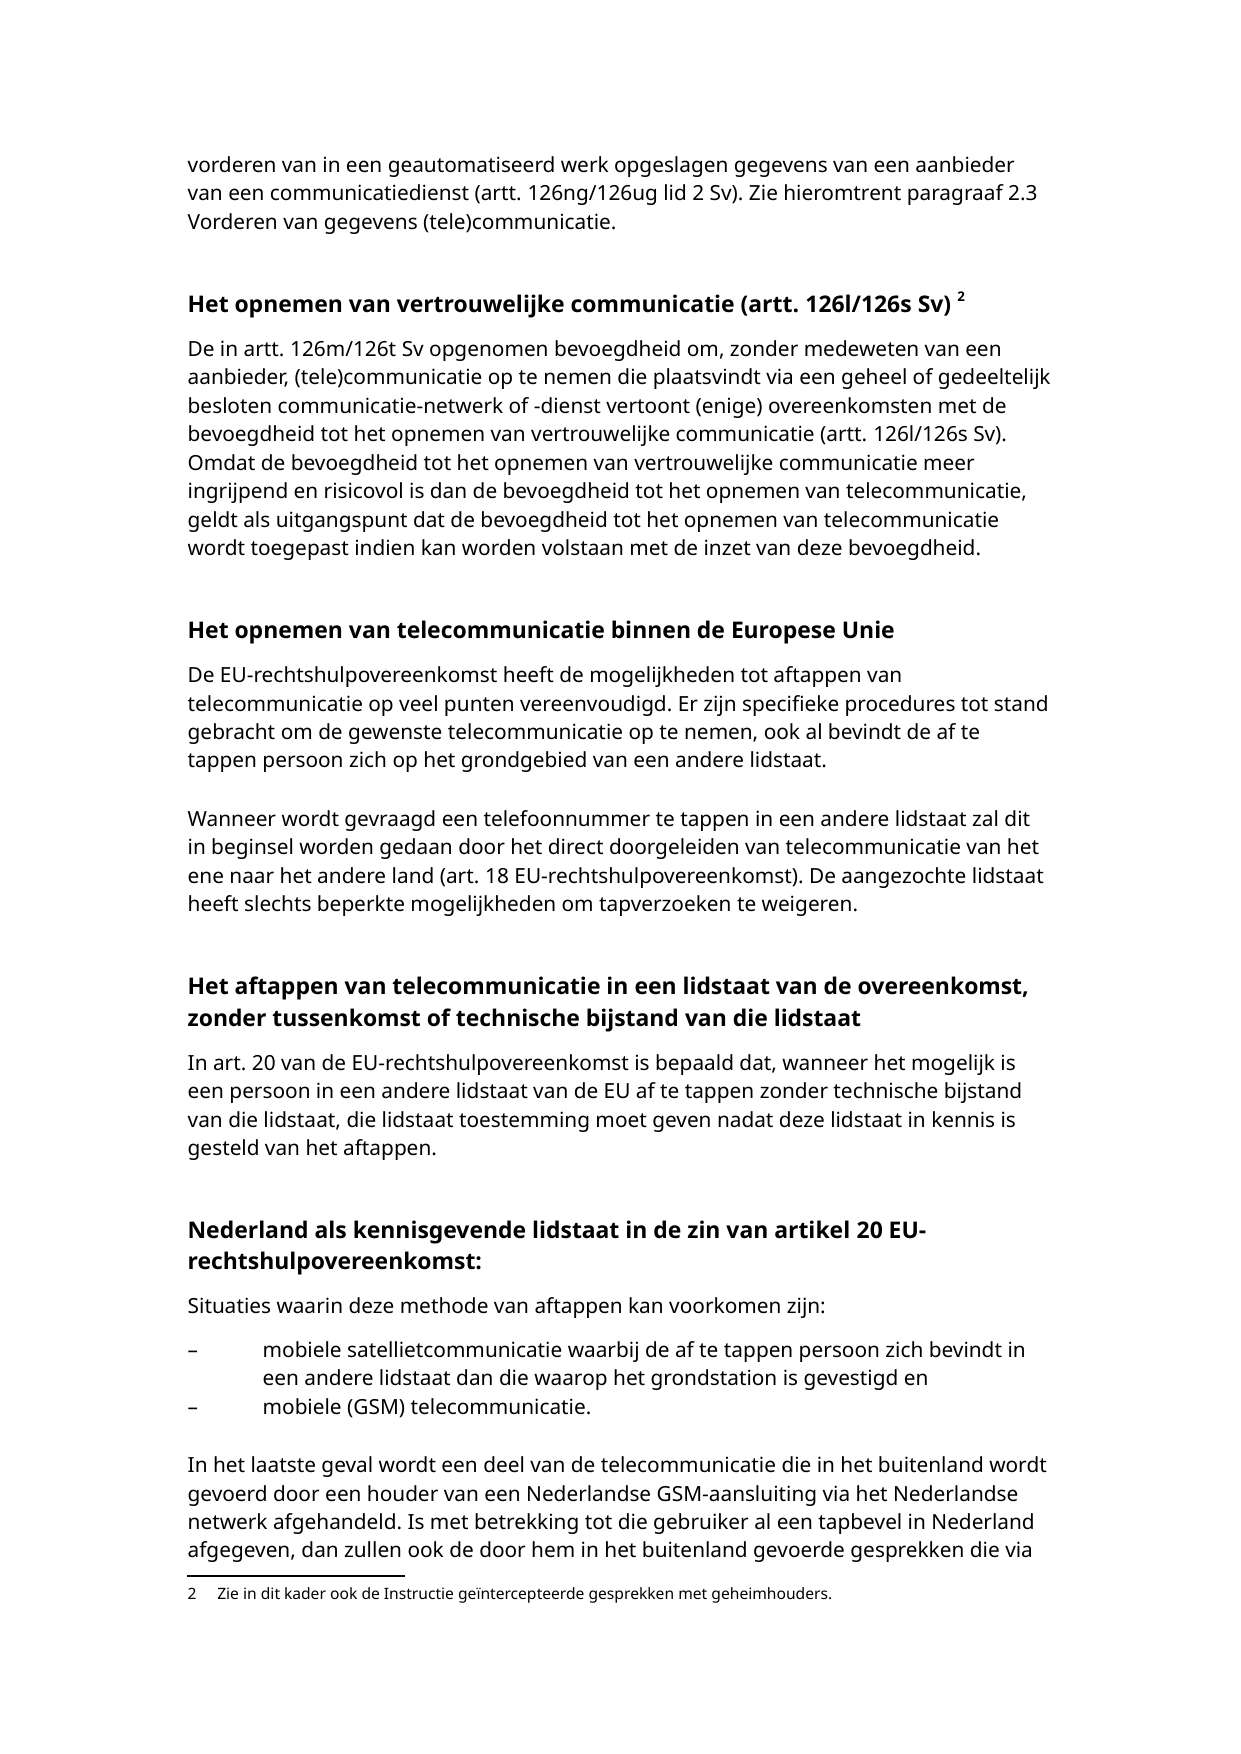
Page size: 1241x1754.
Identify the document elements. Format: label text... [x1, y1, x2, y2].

text Op grond van een bevel tot het opnemen van (tele)communicatie kunnen alleen de e-mailberichten van een gebruiker van een communicatiedienst bekeken worden die betrekking hebben op een toekomstige periode. In geval van e-mailberichten die reeds zijn opgeslagen in een e-mailbox van een gebruiker, dan gaat het echter om ‘historische’ gegevens die betrekking hebben op de inhoud van communicatie. Om deze gegevens te kunnen verkrijgen, zal gebruik gemaakt moeten worden van de bevoegdheid tot het vorderen van in een geautomatiseerd werk opgeslagen gegevens van een aanbieder van een communicatiedienst (artt. 126ng/126ug lid 2 Sv). Zie hieromtrent paragraaf 2.3 Vorderen van gegevens (tele)communicatie. [187, 327, 1053, 583]
text Wanneer wordt gevraagd een telefoonnummer te tappen in een andere lidstaat zal dit in beginsel worden gedaan door het direct doorgeleiden van telecommunicatie van het ene naar het andere land (art. 18 EU-rechtshulpovereenkomst). De aangezochte lidstaat heeft slechts beperkte mogelijkheden om tapverzoeken te weigeren. [187, 1152, 1053, 1266]
text De in artt. 126m/126t Sv opgenomen bevoegdheid om, zonder medeweten van een aanbieder, (tele)communicatie op te nemen die plaatsvindt via een geheel of gedeeltelijk besloten communicatie-netwerk of -dienst vertoont (enige) overeenkomsten met de bevoegdheid tot het opnemen van vertrouwelijke communicatie (artt. 126l/126s Sv). Omdat de bevoegdheid tot het opnemen van vertrouwelijke communicatie meer ingrijpend en risicovol is dan de bevoegdheid tot het opnemen van telecommunicatie, geldt als uitgangspunt dat de bevoegdheid tot het opnemen van telecommunicatie wordt toegepast indien kan worden volstaan met de inzet van deze bevoegdheid. [187, 682, 1053, 910]
subtitle Bijzonderheden [187, 150, 1053, 181]
subtitle Het opnemen van telecommunicatie binnen de Europese Unie [187, 962, 1053, 993]
subtitle Het opnemen van vertrouwelijke communicatie (artt. 126l/126s Sv) [187, 636, 1053, 667]
text Zie in dit kader ook de Instructie geïntercepteerde gesprekken met geheimhouders. [187, 1575, 1053, 1604]
subtitle Vordering verstrekking van in een geautomatiseerd werk opgeslagen gegevens van een aanbieder van een communicatiedienst (artt. 126ng/126ug lid 2 Sv) [187, 219, 1053, 312]
subtitle Het aftappen van telecommunicatie in een lidstaat van de overeenkomst, zonder tussenkomst of technische bijstand van die lidstaat [187, 1318, 1053, 1381]
text In art. 20 van de EU-rechtshulpovereenkomst is bepaald dat, wanneer het mogelijk is een persoon in een andere lidstaat van de EU af te tappen zonder technische bijstand van die lidstaat, die lidstaat toestemming moet geven nadat deze lidstaat in kennis is gesteld van het aftappen. [187, 1396, 1053, 1510]
text De EU-rechtshulpovereenkomst heeft de mogelijkheden tot aftappen van telecommunicatie op veel punten vereenvoudigd. Er zijn specifieke procedures tot stand gebracht om de gewenste telecommunicatie op te nemen, ook al bevindt de af te tappen persoon zich op het grondgebied van een andere lidstaat. [187, 1008, 1053, 1122]
